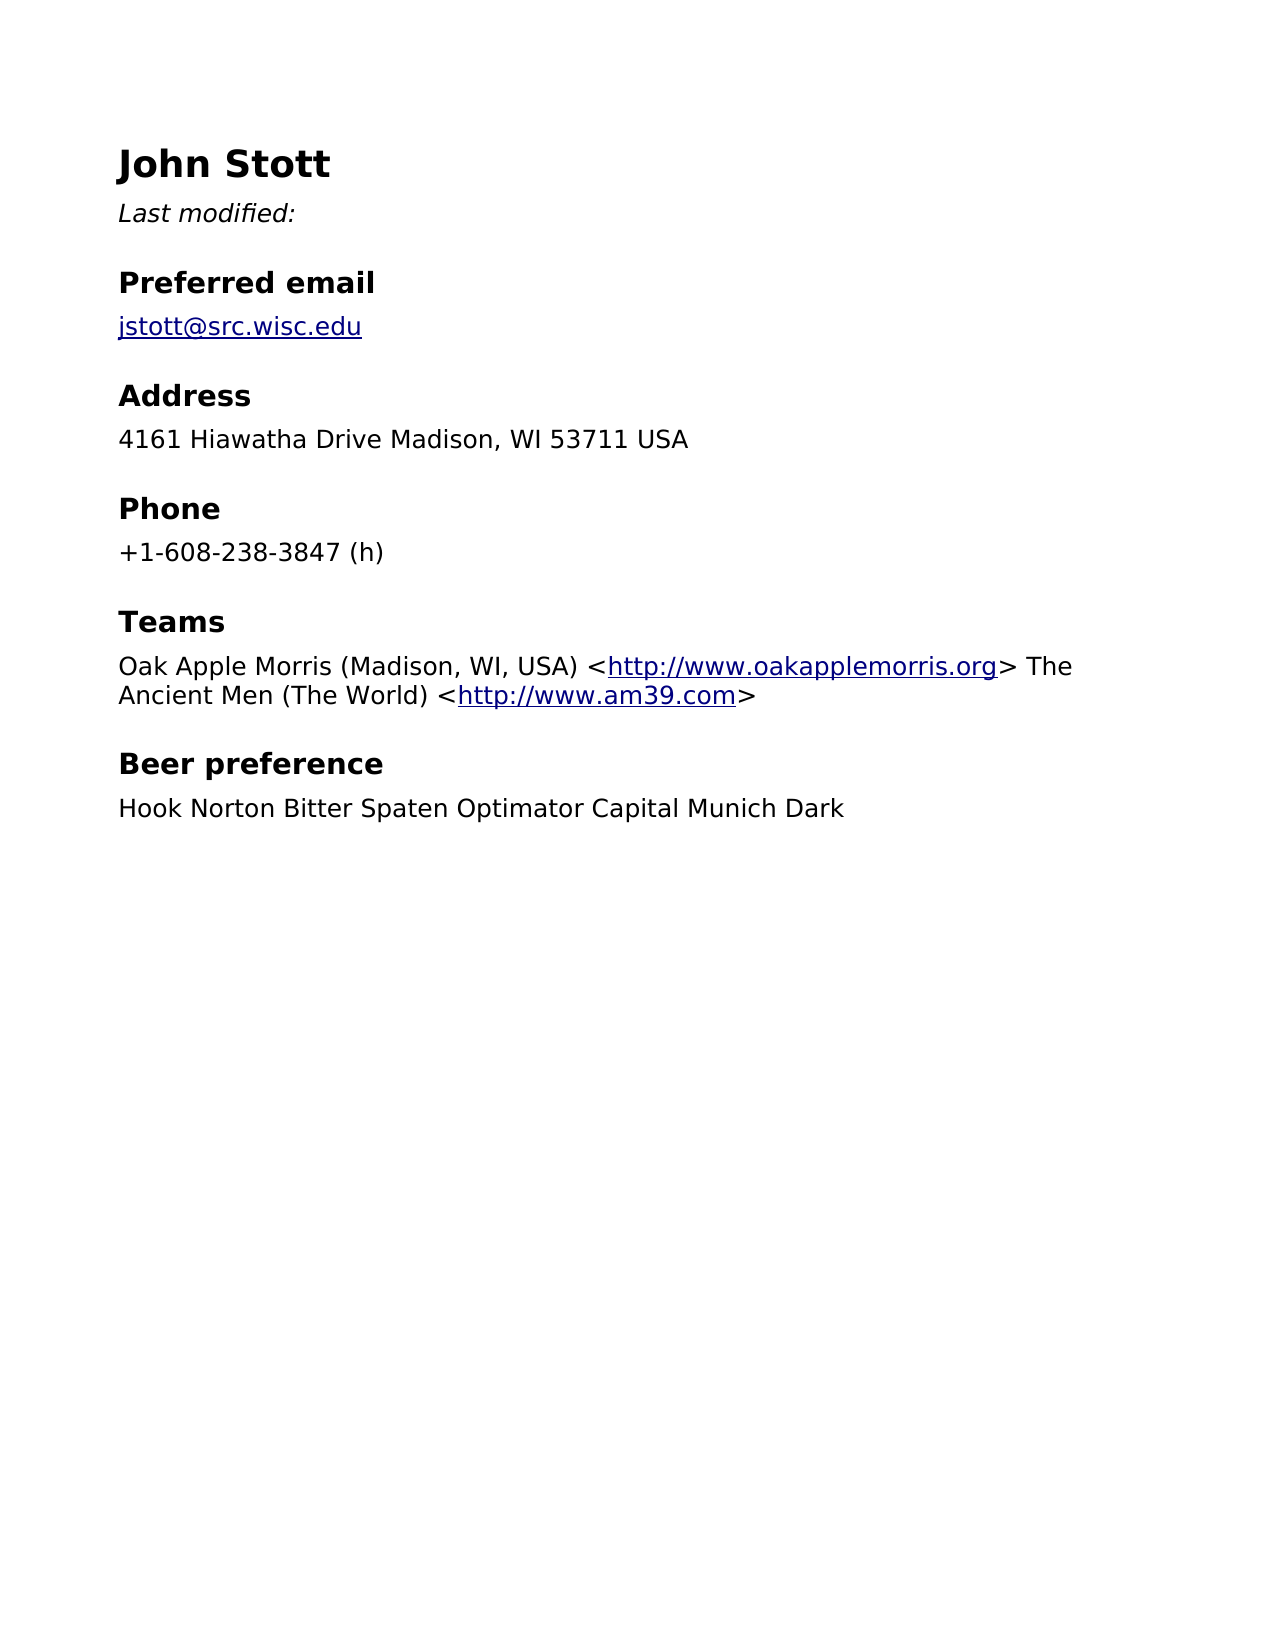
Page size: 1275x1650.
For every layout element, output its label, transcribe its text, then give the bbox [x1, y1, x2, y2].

subtitle John Stott [118, 143, 1157, 187]
subtitle Beer preference [118, 748, 1157, 782]
subtitle Address [118, 379, 1157, 413]
subtitle Teams [118, 605, 1157, 639]
text Last modified: [118, 199, 1157, 228]
text +1-608-238-3847 (h) [118, 539, 1157, 568]
subtitle Preferred email [118, 266, 1157, 300]
text 4161 Hiawatha Drive Madison, WI 53711 USA [118, 426, 1157, 455]
text Oak Apple Morris (Madison, WI, USA) <http://www.oakapplemorris.org> The Ancient Men (The World) <http://www.am39.com> [118, 652, 1157, 710]
subtitle Phone [118, 492, 1157, 526]
text jstott@src.wisc.edu [118, 312, 1157, 342]
text Hook Norton Bitter Spaten Optimator Capital Munich Dark [118, 794, 1157, 823]
